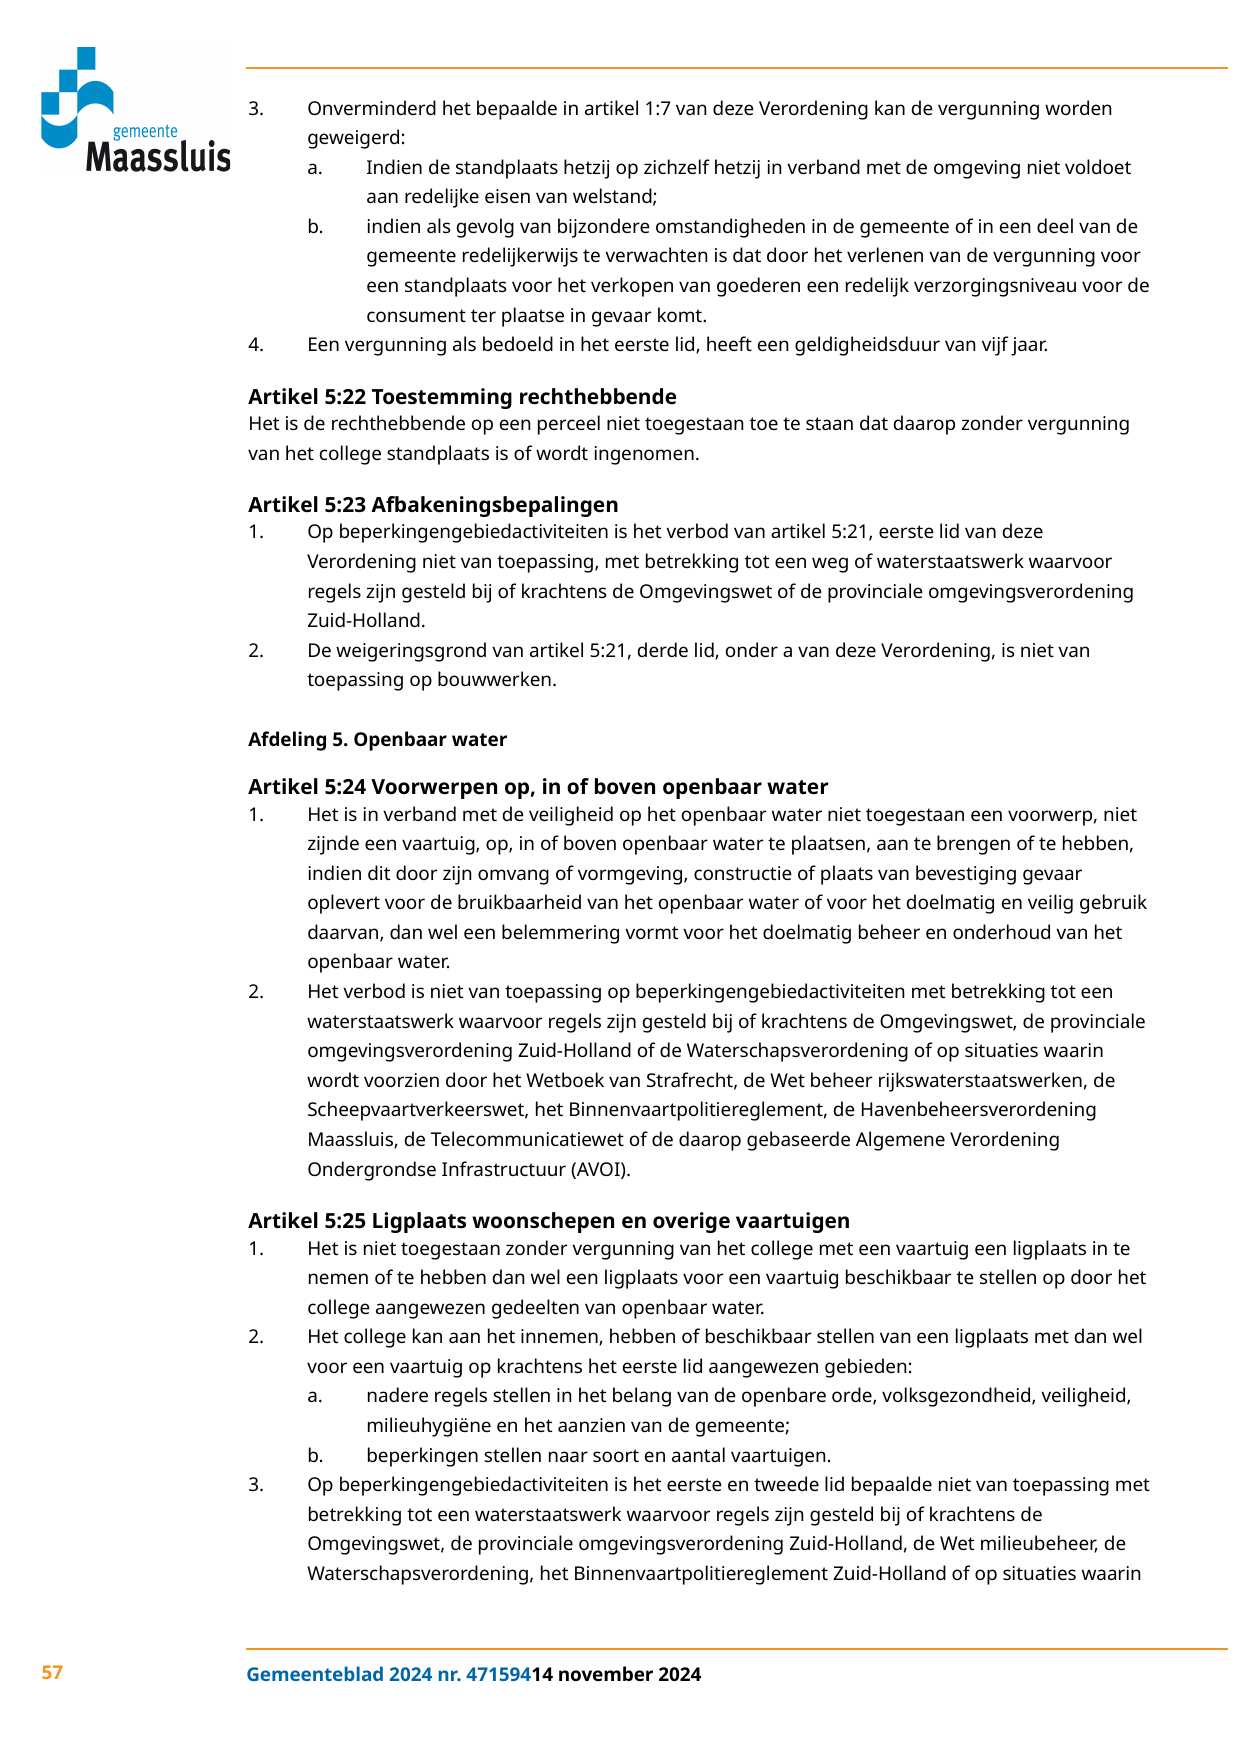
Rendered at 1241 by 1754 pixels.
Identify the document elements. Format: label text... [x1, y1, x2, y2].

picture [41, 47, 77, 92]
list beperkingen stellen naar soort en aantal vaartuigen. [307, 1442, 1152, 1467]
list Het verbod is niet van toepassing op beperkingengebiedactiviteiten met betrekking tot een waterstaatswerk waarvoor regels zijn gesteld bij of krachtens de Omgevingswet, de provinciale omgevingsverordening Zuid-Holland of de Waterschapsverordening of op situaties waarin wordt voorzien door het Wetboek van Strafrecht, de Wet beheer rijkswaterstaatswerken, de Scheepvaartverkeerswet, het Binnenvaartpolitiereglement, de Havenbeheersverordening Maassluis, de Telecommunicatiewet of de daarop gebaseerde Algemene Verordening Ondergrondse Infrastructuur (AVOI). [248, 978, 1152, 1182]
text Artikel 5:24 Voorwerpen op, in of boven openbaar water [248, 772, 1152, 801]
list nadere regels stellen in het belang van de openbare orde, volksgezondheid, veiligheid, milieuhygiëne en het aanzien van de gemeente; [307, 1383, 1152, 1438]
text Afdeling 5. Openbaar water [248, 726, 1152, 752]
text Artikel 5:23 Afbakeningsbepalingen [248, 490, 1152, 519]
text Artikel 5:25 Ligplaats woonschepen en overige vaartuigen [248, 1206, 1152, 1235]
text Het is de rechthebbende op een perceel niet toegestaan toe te staan dat daarop zonder vergunning van het college standplaats is of wordt ingenomen. [248, 410, 1152, 466]
list Het is in verband met de veiligheid op het openbaar water niet toegestaan een voorwerp, niet zijnde een vaartuig, op, in of boven openbaar water te plaatsen, aan te brengen of te hebben, indien dit door zijn omvang of vormgeving, constructie of plaats van bevestiging gevaar oplevert voor de bruikbaarheid van het openbaar water of voor het doelmatig en veilig gebruik daarvan, dan wel een belemmering vormt voor het doelmatig beheer en onderhoud van het openbaar water. [248, 801, 1152, 974]
list Op beperkingengebiedactiviteiten is het eerste en tweede lid bepaalde niet van toepassing met betrekking tot een waterstaatswerk waarvoor regels zijn gesteld bij of krachtens de Omgevingswet, de provinciale omgevingsverordening Zuid-Holland, de Wet milieubeheer, de Waterschapsverordening, het Binnenvaartpolitiereglement Zuid-Holland of op situaties waarin [248, 1471, 1152, 1586]
list indien als gevolg van bijzondere omstandigheden in de gemeente of in een deel van de gemeente redelijkerwijs te verwachten is dat door het verlenen van de vergunning voor een standplaats voor het verkopen van goederen een redelijk verzorgingsniveau voor de consument ter plaatse in gevaar komt. [307, 213, 1152, 328]
list Op beperkingengebiedactiviteiten is het verbod van artikel 5:21, eerste lid van deze Verordening niet van toepassing, met betrekking tot een weg of waterstaatswerk waarvoor regels zijn gesteld bij of krachtens de Omgevingswet of de provinciale omgevingsverordening Zuid-Holland. [248, 519, 1152, 633]
list Het is niet toegestaan zonder vergunning van het college met een vaartuig een ligplaats in te nemen of te hebben dan wel een ligplaats voor een vaartuig beschikbaar te stellen op door het college aangewezen gedeelten van openbaar water. [248, 1235, 1152, 1319]
list Indien de standplaats hetzij op zichzelf hetzij in verband met de omgeving niet voldoet aan redelijke eisen van welstand; [307, 154, 1152, 209]
list Het college kan aan het innemen, hebben of beschikbaar stellen van een ligplaats met dan wel voor een vaartuig op krachtens het eerste lid aangewezen gebieden: [248, 1323, 1152, 1379]
list Onverminderd het bepaalde in artikel 1:7 van deze Verordening kan de vergunning worden geweigerd: [248, 95, 1152, 150]
list De weigeringsgrond van artikel 5:21, derde lid, onder a van deze Verordening, is niet van toepassing op bouwwerken. [248, 637, 1152, 692]
text Artikel 5:22 Toestemming rechthebbende [248, 382, 1152, 410]
list Een vergunning als bedoeld in het eerste lid, heeft een geldigheidsduur van vijf jaar. [248, 331, 1152, 357]
picture [41, 47, 231, 172]
